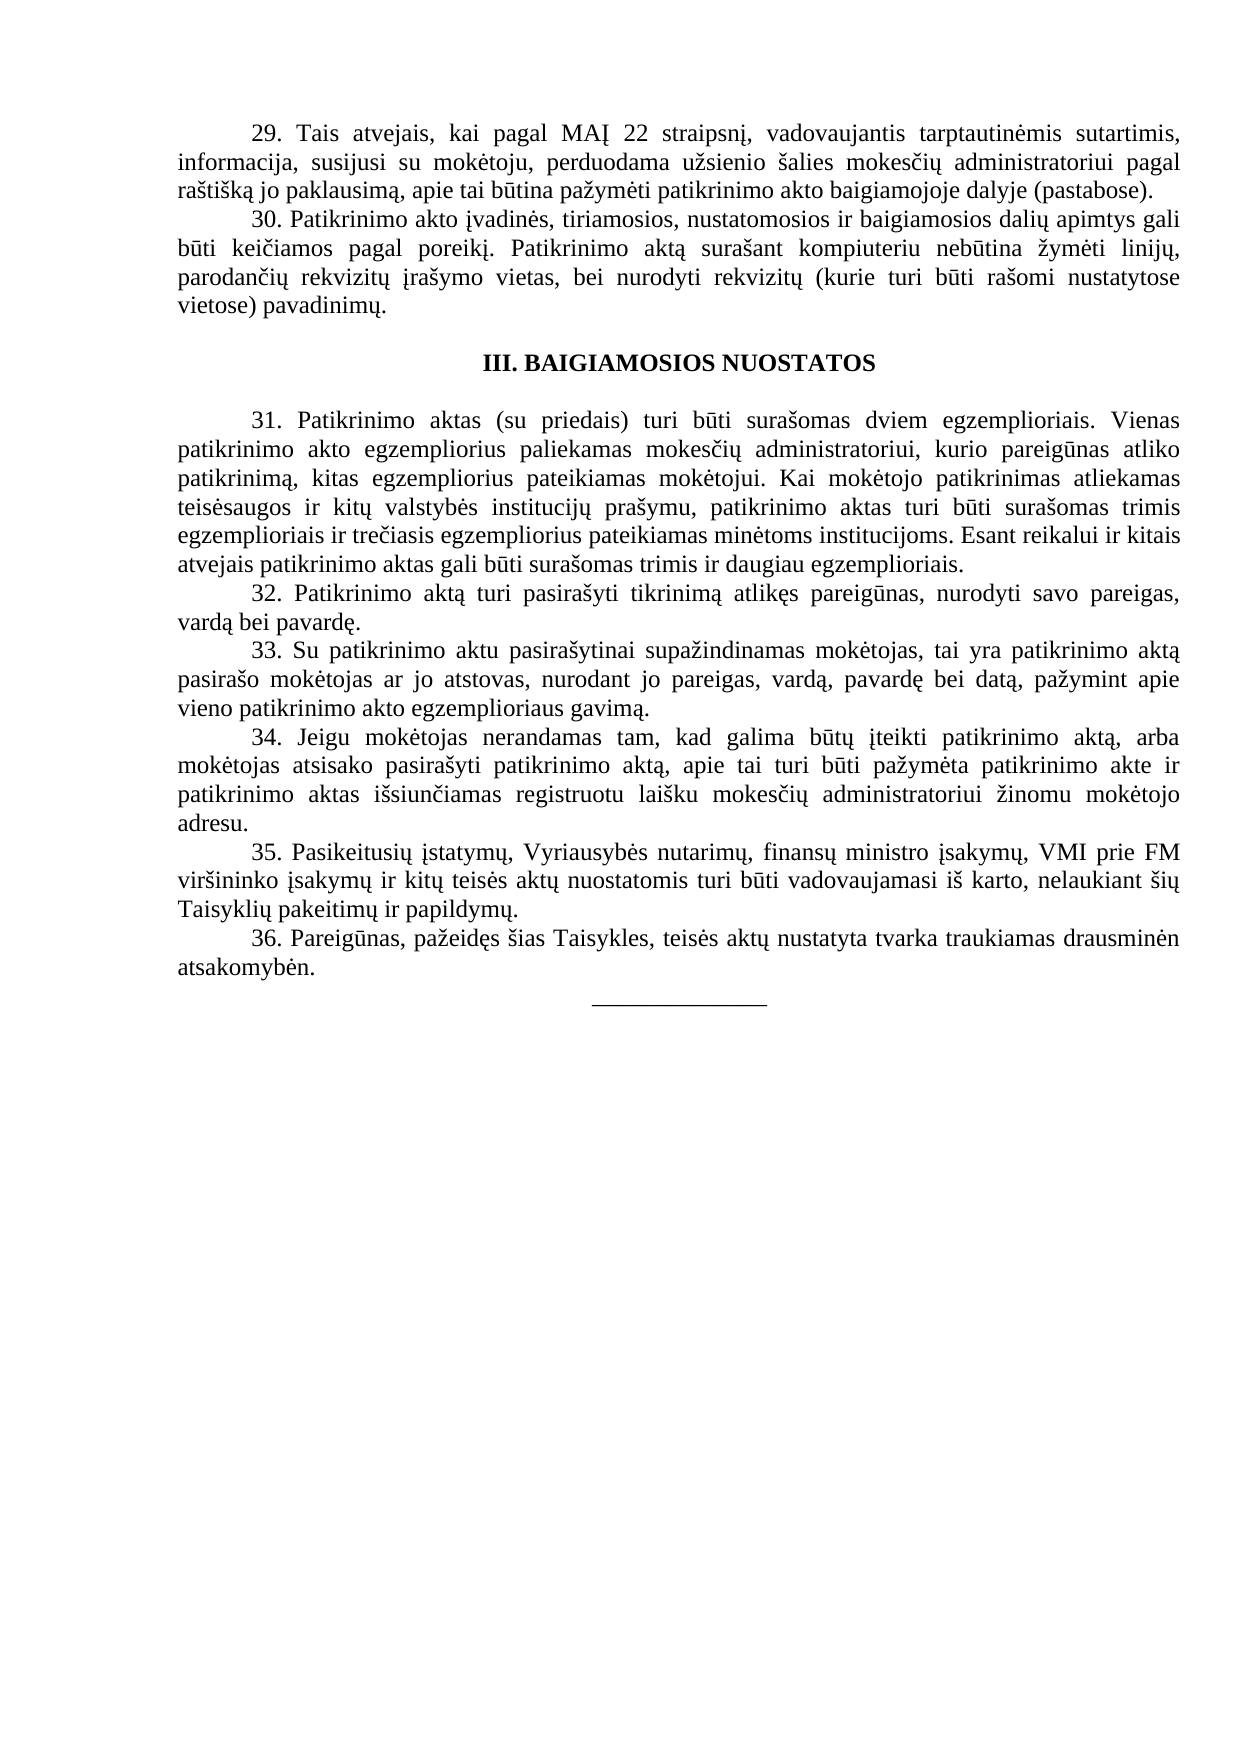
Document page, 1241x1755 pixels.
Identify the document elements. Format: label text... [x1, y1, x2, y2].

text ______________ [177, 981, 1181, 1009]
text 31. Patikrinimo aktas (su priedais) turi būti surašomas dviem egzemplioriais. Vienas patikrinimo akto egzempliorius paliekamas mokesčių administratoriui, kurio pareigūnas atliko patikrinimą, kitas egzempliorius pateikiamas mokėtojui. Kai mokėtojo patikrinimas atliekamas teisėsaugos ir kitų valstybės institucijų prašymu, patikrinimo aktas turi būti surašomas trimis egzemplioriais ir trečiasis egzempliorius pateikiamas minėtoms institucijoms. Esant reikalui ir kitais atvejais patikrinimo aktas gali būti surašomas trimis ir daugiau egzemplioriais. [177, 406, 1181, 578]
text 32. Patikrinimo aktą turi pasirašyti tikrinimą atlikęs pareigūnas, nurodyti savo pareigas, vardą bei pavardę. [177, 578, 1181, 636]
text III. BAIGIAMOSIOS NUOSTATOS [177, 348, 1181, 377]
text 29. Tais atvejais, kai pagal MAĮ 22 straipsnį, vadovaujantis tarptautinėmis sutartimis, informacija, susijusi su mokėtoju, perduodama užsienio šalies mokesčių administratoriui pagal raštišką jo paklausimą, apie tai būtina pažymėti patikrinimo akto baigiamojoje dalyje (pastabose). [177, 118, 1181, 204]
text 30. Patikrinimo akto įvadinės, tiriamosios, nustatomosios ir baigiamosios dalių apimtys gali būti keičiamos pagal poreikį. Patikrinimo aktą surašant kompiuteriu nebūtina žymėti linijų, parodančių rekvizitų įrašymo vietas, bei nurodyti rekvizitų (kurie turi būti rašomi nustatytose vietose) pavadinimų. [177, 204, 1181, 319]
text 35. Pasikeitusių įstatymų, Vyriausybės nutarimų, finansų ministro įsakymų, VMI prie FM viršininko įsakymų ir kitų teisės aktų nuostatomis turi būti vadovaujamasi iš karto, nelaukiant šių Taisyklių pakeitimų ir papildymų. [177, 837, 1181, 923]
text 34. Jeigu mokėtojas nerandamas tam, kad galima būtų įteikti patikrinimo aktą, arba mokėtojas atsisako pasirašyti patikrinimo aktą, apie tai turi būti pažymėta patikrinimo akte ir patikrinimo aktas išsiunčiamas registruotu laišku mokesčių administratoriui žinomu mokėtojo adresu. [177, 722, 1181, 837]
text 36. Pareigūnas, pažeidęs šias Taisykles, teisės aktų nustatyta tvarka traukiamas drausminėn atsakomybėn. [177, 923, 1181, 981]
text 33. Su patikrinimo aktu pasirašytinai supažindinamas mokėtojas, tai yra patikrinimo aktą pasirašo mokėtojas ar jo atstovas, nurodant jo pareigas, vardą, pavardę bei datą, pažymint apie vieno patikrinimo akto egzemplioriaus gavimą. [177, 636, 1181, 722]
